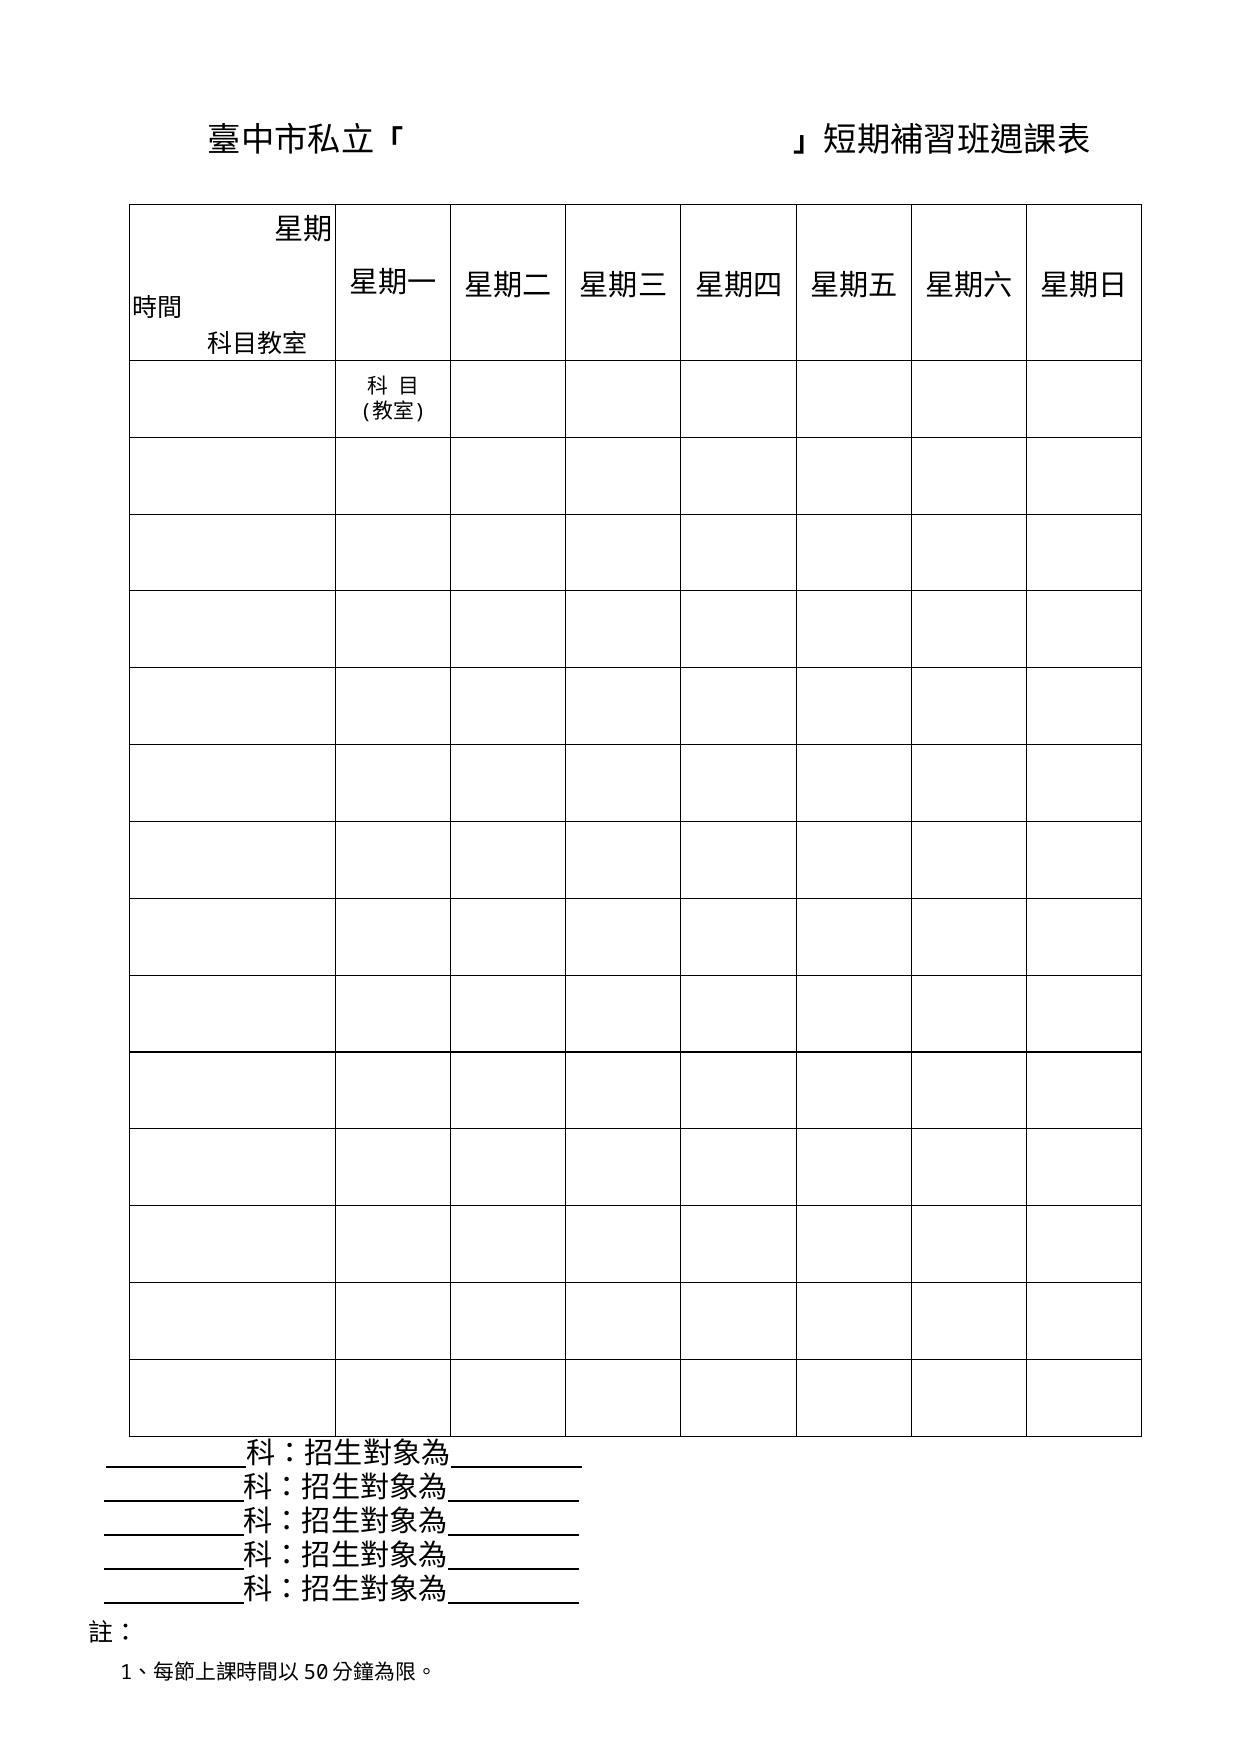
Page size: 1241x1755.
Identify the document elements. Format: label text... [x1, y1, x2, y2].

table_cell [566, 1283, 680, 1359]
table_cell [797, 361, 911, 437]
table_cell [130, 361, 335, 437]
table_cell [681, 822, 796, 898]
table_cell [451, 976, 565, 1051]
text 註： [89, 1619, 1176, 1648]
table_cell [1027, 822, 1141, 898]
table_cell [681, 668, 796, 744]
table_header 星期二 [451, 205, 565, 360]
text 1、每節上課時間以50分鐘為限。 [89, 1660, 1176, 1684]
table_cell [1027, 591, 1141, 667]
table_cell [912, 1283, 1026, 1359]
table_cell [336, 1053, 450, 1128]
table_cell [130, 591, 335, 667]
table_cell [130, 822, 335, 898]
text 臺中市私立「 」短期補習班週課表 [89, 120, 1176, 159]
table_cell [130, 1206, 335, 1282]
table_cell [1027, 668, 1141, 744]
table_header 星期日 [1027, 205, 1141, 360]
text 科：招生對象為 [89, 1437, 1176, 1471]
table_header 星期三 [566, 205, 680, 360]
table_cell [336, 668, 450, 744]
table_cell [681, 976, 796, 1051]
table_cell [336, 515, 450, 590]
table_cell [1027, 1283, 1141, 1359]
table_cell [1027, 899, 1141, 974]
table_header 星期一 [336, 205, 450, 360]
table_cell [451, 899, 565, 974]
table_cell [681, 1129, 796, 1205]
table_cell [336, 899, 450, 974]
text 科：招生對象為 [89, 1471, 1176, 1504]
table_cell [566, 1360, 680, 1436]
table_cell [797, 1129, 911, 1205]
table_cell [566, 1129, 680, 1205]
table_cell [451, 745, 565, 821]
table_header 星期 時間 科目教室 [130, 205, 335, 360]
table_cell [797, 1283, 911, 1359]
table_cell [130, 1360, 335, 1436]
text 科：招生對象為 [89, 1504, 1176, 1538]
table_cell [566, 976, 680, 1051]
table_cell [1027, 361, 1141, 437]
table_cell [451, 591, 565, 667]
table_cell [912, 1129, 1026, 1205]
table_cell [451, 515, 565, 590]
table_cell [566, 515, 680, 590]
table_cell [451, 361, 565, 437]
table_cell [336, 976, 450, 1051]
table_cell [912, 668, 1026, 744]
table_cell [912, 438, 1026, 513]
table_cell [1027, 745, 1141, 821]
table_cell 科 目 (教室) [336, 361, 450, 437]
table_header 星期六 [912, 205, 1026, 360]
table_cell [451, 1283, 565, 1359]
table_cell [681, 1053, 796, 1128]
table_cell [566, 361, 680, 437]
table_cell [130, 668, 335, 744]
table_cell [912, 1053, 1026, 1128]
table_cell [130, 1129, 335, 1205]
table_cell [336, 591, 450, 667]
table_cell [130, 515, 335, 590]
table_cell [797, 591, 911, 667]
table_cell [912, 591, 1026, 667]
table_cell [912, 745, 1026, 821]
table_cell [566, 438, 680, 513]
table_cell [797, 1206, 911, 1282]
table_cell [912, 361, 1026, 437]
table_cell [797, 899, 911, 974]
table_cell [566, 1206, 680, 1282]
table_cell [1027, 976, 1141, 1051]
table_cell [797, 1360, 911, 1436]
table_cell [912, 1206, 1026, 1282]
table_cell [1027, 515, 1141, 590]
table_cell [336, 438, 450, 513]
table_cell [912, 515, 1026, 590]
table_cell [566, 822, 680, 898]
table_cell [681, 1206, 796, 1282]
table_header 星期五 [797, 205, 911, 360]
table_cell [130, 976, 335, 1051]
table_cell [566, 899, 680, 974]
table_cell [1027, 1206, 1141, 1282]
table_cell [451, 438, 565, 513]
table_cell [336, 1206, 450, 1282]
table_cell [451, 1360, 565, 1436]
table_cell [130, 899, 335, 974]
table_cell [681, 899, 796, 974]
table_cell [566, 745, 680, 821]
table_cell [566, 668, 680, 744]
table_cell [336, 1360, 450, 1436]
table_cell [451, 1053, 565, 1128]
table_cell [451, 668, 565, 744]
table_cell [681, 745, 796, 821]
table_cell [797, 1053, 911, 1128]
table_cell [336, 822, 450, 898]
table_cell [797, 438, 911, 513]
table_cell [797, 515, 911, 590]
table_cell [797, 745, 911, 821]
table_cell [681, 591, 796, 667]
table_cell [1027, 1360, 1141, 1436]
table_cell [130, 1283, 335, 1359]
table_cell [451, 1129, 565, 1205]
table_cell [1027, 438, 1141, 513]
table_cell [681, 1360, 796, 1436]
table_cell [566, 1053, 680, 1128]
table_cell [336, 745, 450, 821]
table_cell [797, 976, 911, 1051]
table_cell [912, 1360, 1026, 1436]
text 科：招生對象為 [89, 1538, 1176, 1572]
table_cell [912, 822, 1026, 898]
text 科：招生對象為 [89, 1572, 1176, 1606]
table_cell [451, 1206, 565, 1282]
table_cell [130, 438, 335, 513]
table_cell [912, 899, 1026, 974]
table_header 星期四 [681, 205, 796, 360]
table_cell [566, 591, 680, 667]
table_cell [681, 515, 796, 590]
table_cell [1027, 1053, 1141, 1128]
table_cell [130, 745, 335, 821]
table_cell [681, 438, 796, 513]
table_cell [681, 1283, 796, 1359]
table_cell [797, 668, 911, 744]
table_cell [336, 1283, 450, 1359]
table_cell [912, 976, 1026, 1051]
table_cell [681, 361, 796, 437]
table_cell [1027, 1129, 1141, 1205]
table_cell [451, 822, 565, 898]
table_cell [130, 1053, 335, 1128]
table_cell [336, 1129, 450, 1205]
table_cell [797, 822, 911, 898]
